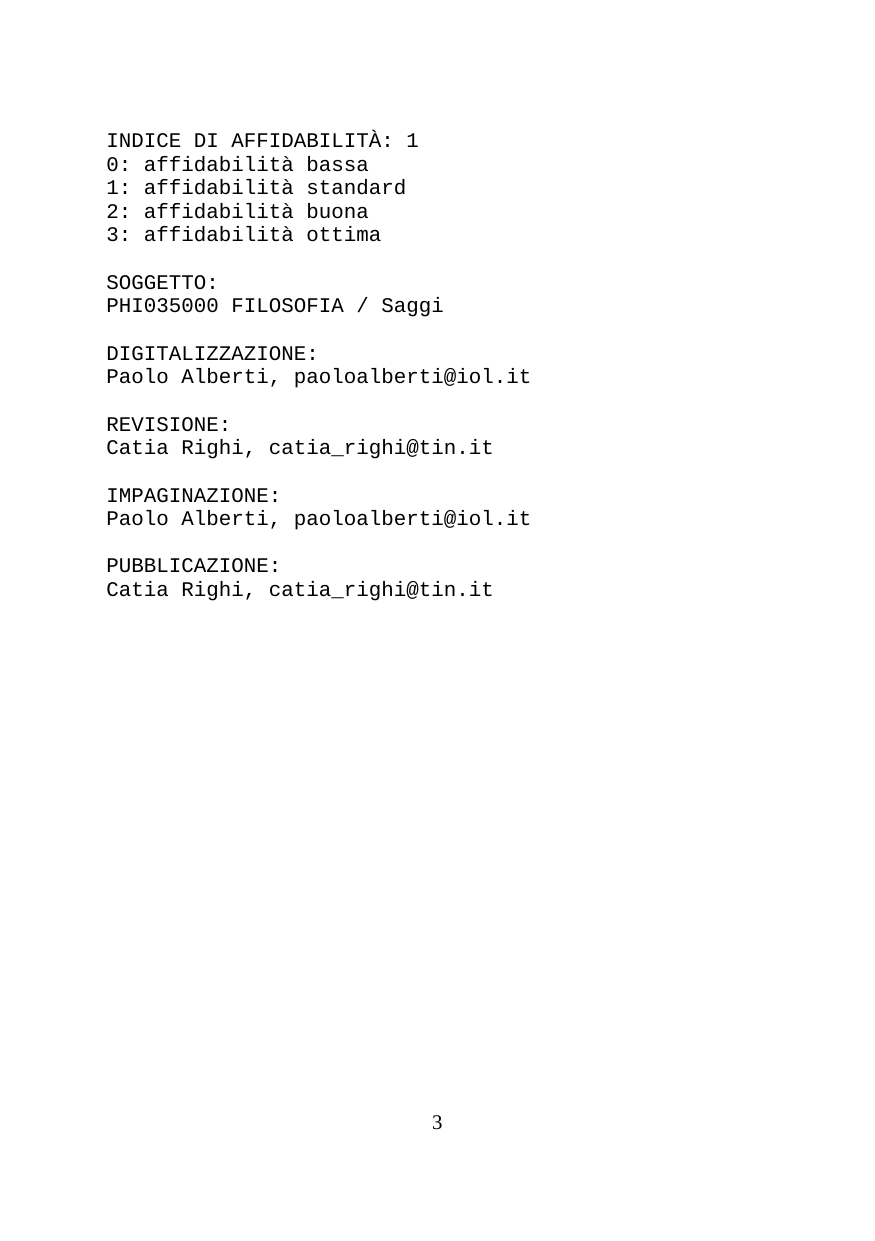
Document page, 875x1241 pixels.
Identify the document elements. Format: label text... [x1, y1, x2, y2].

text Catia Righi, catia_righi@tin.it [106, 579, 768, 603]
text 3: affidabilità ottima [106, 224, 768, 248]
text Paolo Alberti, paoloalberti@iol.it [106, 508, 768, 532]
text SOGGETTO: [106, 272, 768, 295]
text DIGITALIZZAZIONE: [106, 343, 768, 366]
text 1: affidabilità standard [106, 177, 768, 201]
text REVISIONE: [106, 414, 768, 437]
text INDICE DI AFFIDABILITÀ: 1 [106, 130, 768, 153]
text PUBBLICAZIONE: [106, 556, 768, 579]
text IMPAGINAZIONE: [106, 484, 768, 508]
text Paolo Alberti, paoloalberti@iol.it [106, 366, 768, 390]
text PHI035000 FILOSOFIA / Saggi [106, 295, 768, 319]
text Catia Righi, catia_righi@tin.it [106, 437, 768, 461]
text 0: affidabilità bassa [106, 153, 768, 177]
text 2: affidabilità buona [106, 201, 768, 224]
